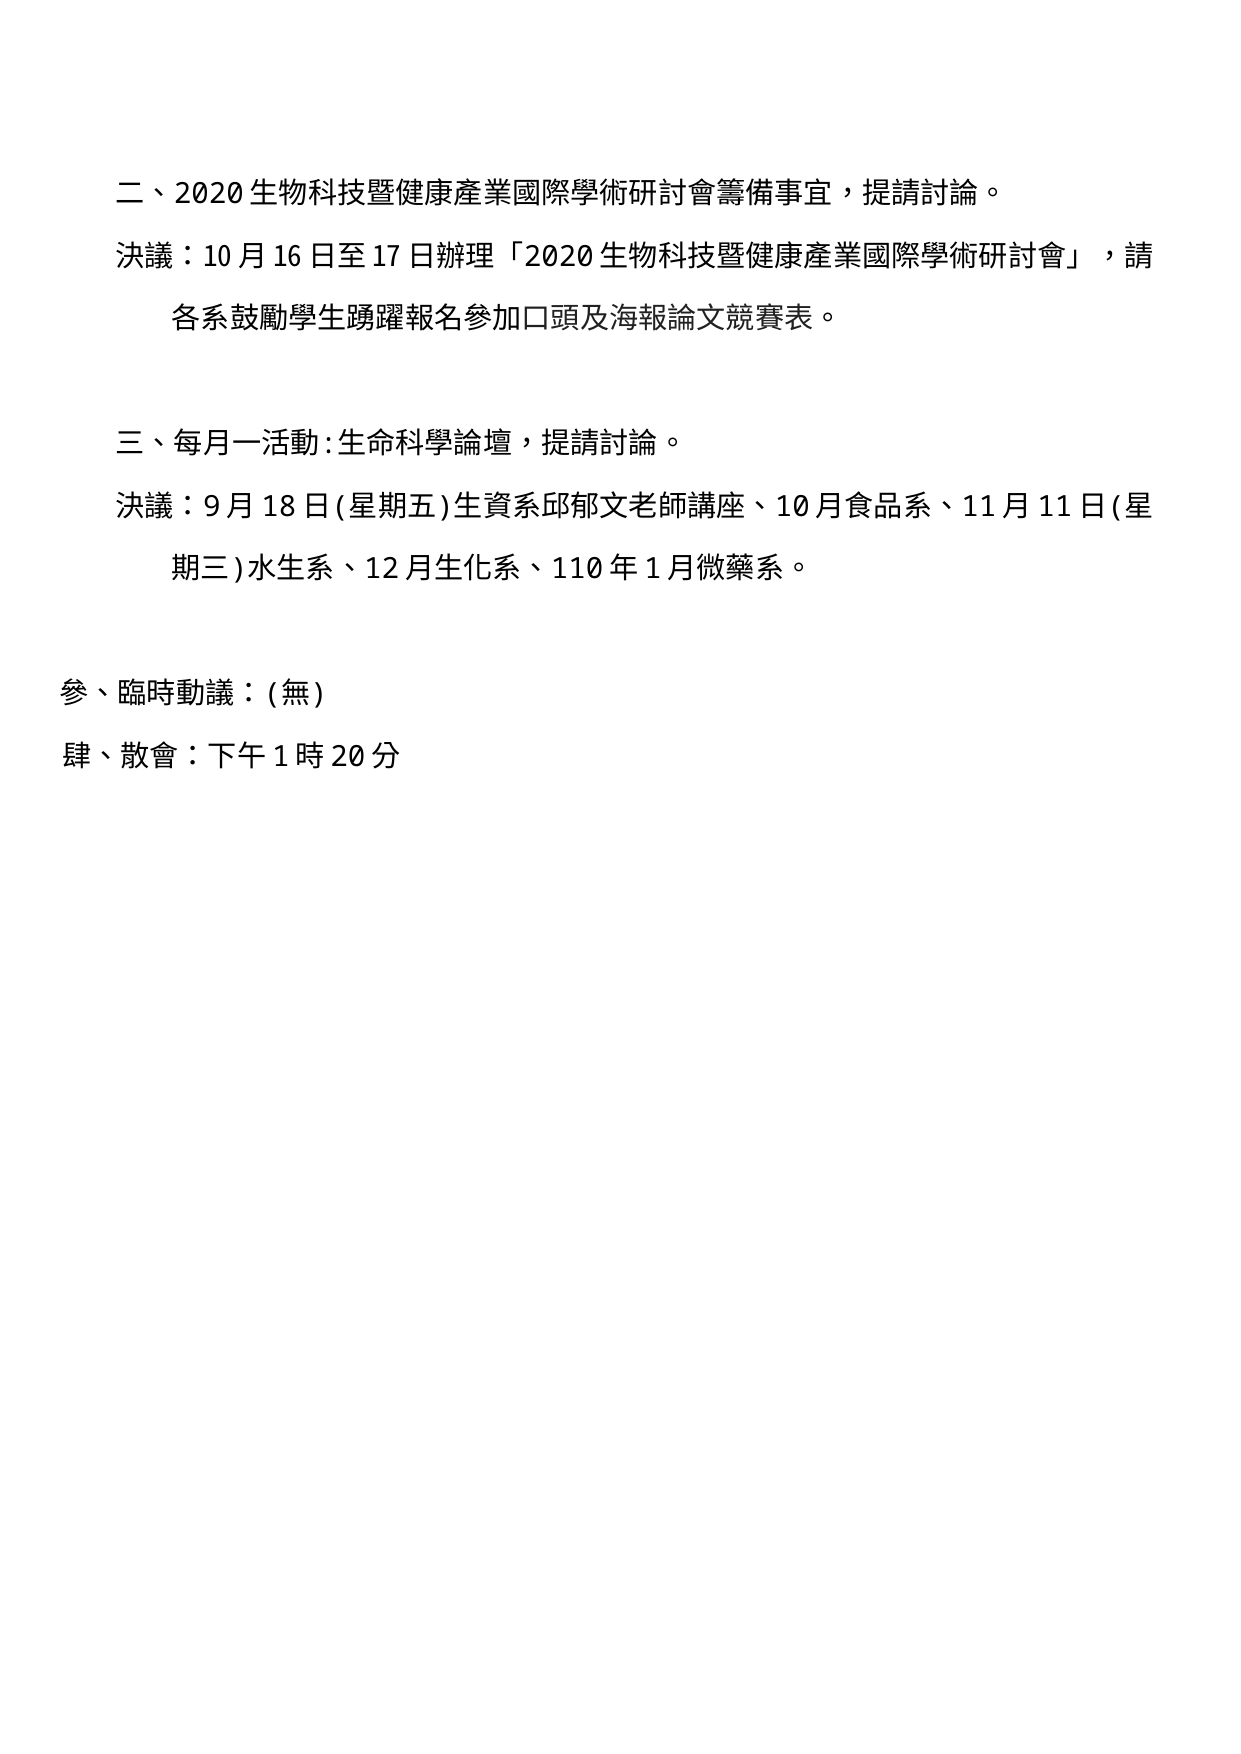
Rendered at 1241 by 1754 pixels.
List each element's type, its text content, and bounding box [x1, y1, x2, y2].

text 二、2020生物科技暨健康產業國際學術研討會籌備事宜，提請討論。 [115, 149, 1167, 212]
text 參、臨時動議：(無) [59, 649, 1167, 712]
text 決議：9月18日(星期五)生資系邱郁文老師講座、10月食品系、11月11日(星期三)水生系、12月生化系、110年1月微藥系。 [115, 462, 1167, 587]
text 肆、散會：下午1時20分 [44, 712, 1167, 774]
text 決議：10月16日至17日辦理「2020生物科技暨健康產業國際學術研討會」，請各系鼓勵學生踴躍報名參加口頭及海報論文競賽表。 [115, 212, 1167, 337]
text 三、每月一活動:生命科學論壇，提請討論。 [115, 399, 1167, 462]
